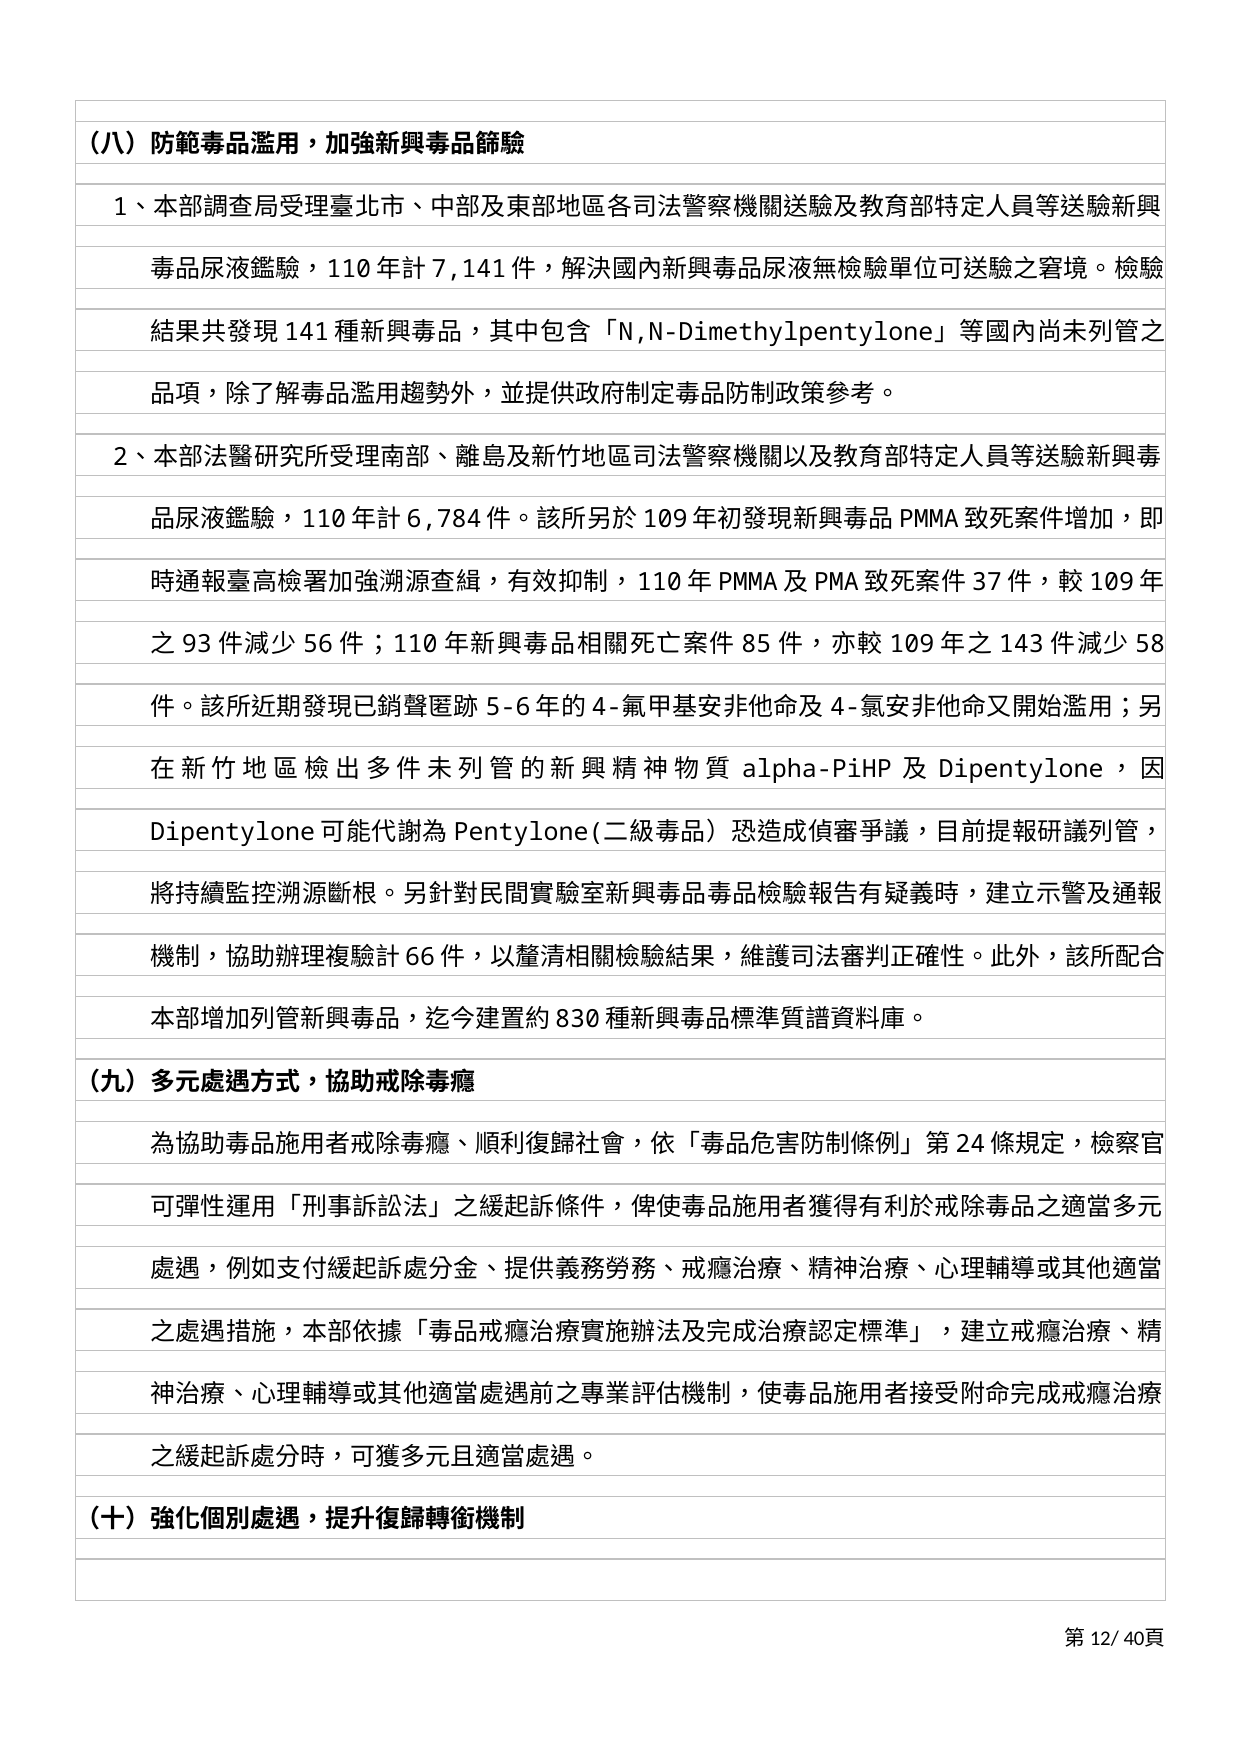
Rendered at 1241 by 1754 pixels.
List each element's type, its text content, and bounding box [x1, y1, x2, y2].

text 在新竹地區檢出多件未列管的新興精神物質alpha-PiHP及Dipentylone，因 [113, 747, 1165, 788]
text 品尿液鑑驗，110年計6,784件。該所另於109年初發現新興毒品PMMA致死案件增加，即 [113, 497, 1165, 538]
text 2、本部法醫研究所受理南部、離島及新竹地區司法警察機關以及教育部特定人員等送驗新興毒 [113, 435, 1165, 475]
text [76, 1039, 1165, 1058]
text [113, 351, 1165, 371]
text 之處遇措施，本部依據「毒品戒癮治療實施辦法及完成治療認定標準」，建立戒癮治療、精 [150, 1310, 1165, 1350]
text [113, 226, 1165, 246]
text 本部增加列管新興毒品，迄今建置約830種新興毒品標準質譜資料庫。 [113, 997, 1165, 1038]
text [113, 851, 1165, 871]
text [150, 1164, 1165, 1183]
text [113, 664, 1165, 683]
text （十）強化個別處遇，提升復歸轉銜機制 [76, 1497, 1165, 1538]
text 1、本部調查局受理臺北市、中部及東部地區各司法警察機關送驗及教育部特定人員等送驗新興 [113, 185, 1165, 225]
text [113, 976, 1165, 996]
text 之緩起訴處分時，可獲多元且適當處遇。 [150, 1435, 1165, 1475]
text [150, 1414, 1165, 1433]
text [113, 289, 1165, 308]
text [150, 1289, 1165, 1308]
text Dipentylone可能代謝為Pentylone(二級毒品）恐造成偵審爭議，目前提報研議列管， [113, 810, 1165, 850]
text 神治療、心理輔導或其他適當處遇前之專業評估機制，使毒品施用者接受附命完成戒癮治療 [150, 1372, 1165, 1413]
text [113, 164, 1165, 183]
text [113, 726, 1165, 746]
text 可彈性運用「刑事訴訟法」之緩起訴條件，俾使毒品施用者獲得有利於戒除毒品之適當多元 [150, 1185, 1165, 1225]
text [113, 914, 1165, 933]
text [150, 1351, 1165, 1371]
text [150, 1101, 1165, 1121]
text [113, 601, 1165, 621]
text 將持續監控溯源斷根。另針對民間實驗室新興毒品毒品檢驗報告有疑義時，建立示警及通報 [113, 872, 1165, 913]
text 為協助毒品施用者戒除毒癮、順利復歸社會，依「毒品危害防制條例」第24條規定，檢察官 [150, 1122, 1165, 1163]
text [150, 1226, 1165, 1246]
text 品項，除了解毒品濫用趨勢外，並提供政府制定毒品防制政策參考。 [113, 372, 1165, 413]
text （九）多元處遇方式，協助戒除毒癮 [76, 1060, 1165, 1100]
text [76, 1476, 1165, 1496]
text 之93件減少56件；110年新興毒品相關死亡案件85件，亦較109年之143件減少58 [113, 622, 1165, 663]
text [76, 101, 1165, 121]
text [113, 789, 1165, 808]
text 結果共發現141種新興毒品，其中包含「N,N-Dimethylpentylone」等國內尚未列管之 [113, 310, 1165, 350]
text [113, 476, 1165, 496]
text 時通報臺高檢署加強溯源查緝，有效抑制，110年PMMA及PMA致死案件37件，較109年 [113, 560, 1165, 600]
text 毒品尿液鑑驗，110年計7,141件，解決國內新興毒品尿液無檢驗單位可送驗之窘境。檢驗 [113, 247, 1165, 288]
text （八）防範毒品濫用，加強新興毒品篩驗 [76, 122, 1165, 163]
text [113, 414, 1165, 433]
text 件。該所近期發現已銷聲匿跡5-6年的4-氟甲基安非他命及4-氯安非他命又開始濫用；另 [113, 685, 1165, 725]
text 機制，協助辦理複驗計66件，以釐清相關檢驗結果，維護司法審判正確性。此外，該所配合 [113, 935, 1165, 975]
text 處遇，例如支付緩起訴處分金、提供義務勞務、戒癮治療、精神治療、心理輔導或其他適當 [150, 1247, 1165, 1288]
text [113, 539, 1165, 558]
